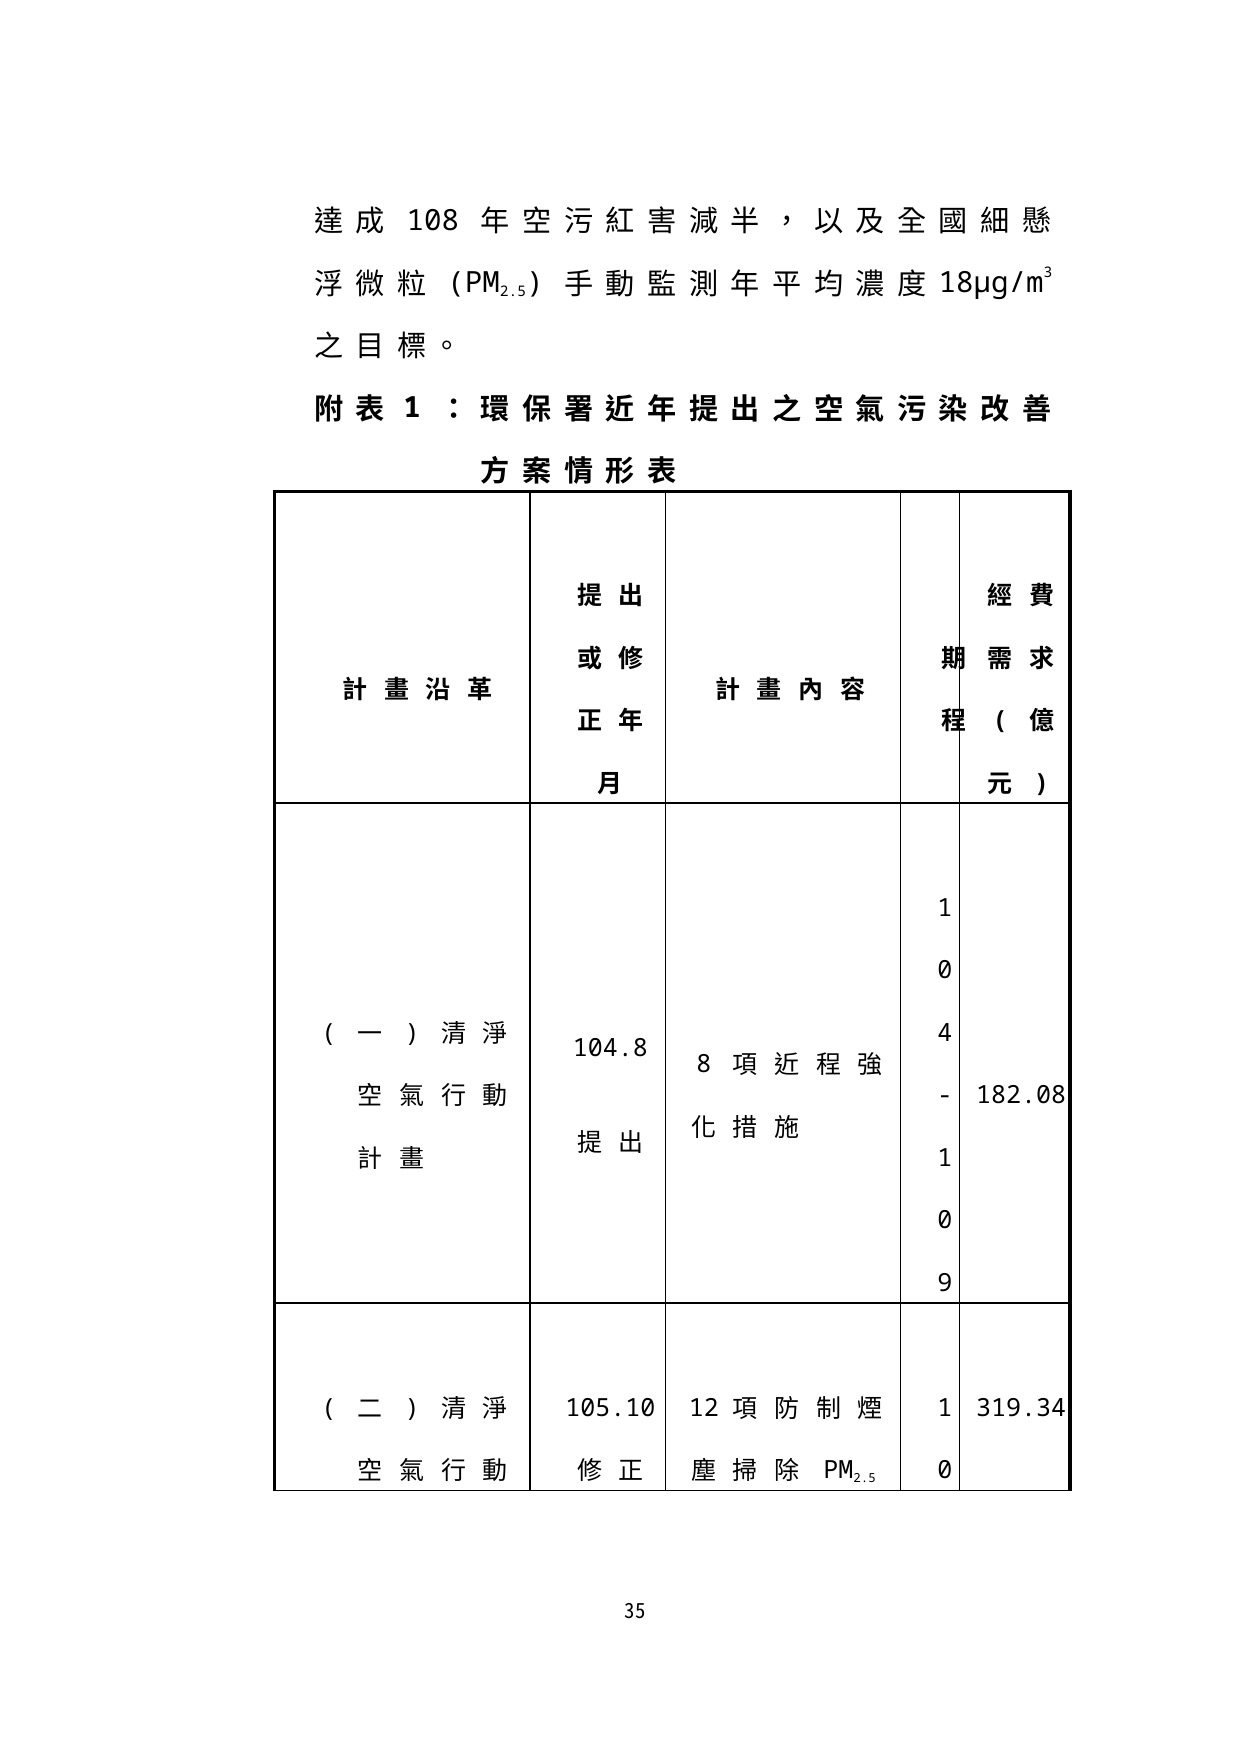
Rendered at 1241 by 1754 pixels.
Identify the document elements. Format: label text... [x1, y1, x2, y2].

table_header 計畫沿革 [276, 493, 529, 802]
table_cell 319.34 [960, 1304, 1068, 1490]
text 附表1：環保署近年提出之空氣污染改善方案情形表 [271, 365, 1058, 490]
table_cell (一)清淨空氣行動計畫 [276, 804, 529, 1302]
table_header 期程 [901, 493, 959, 802]
table_header 計畫內容 [666, 493, 900, 802]
table_cell 10 [901, 1304, 959, 1490]
text 達成108年空污紅害減半，以及全國細懸浮微粒(PM2.5)手動監測年平均濃度18μg/m3之目標。 [271, 177, 1058, 365]
table_cell 104- 109 [901, 804, 959, 1302]
table_cell 104.8 提出 [531, 804, 665, 1302]
table_cell 8項近程強化措施 [666, 804, 900, 1302]
table_cell 12項防制煙塵掃除PM2.5 [666, 1304, 900, 1490]
table_cell (二)清淨空氣行動 [276, 1304, 529, 1490]
table_header 經費需求(億元) [960, 493, 1068, 802]
table_header 提出或修正年月 [531, 493, 665, 802]
table_cell 105.10 修正 [531, 1304, 665, 1490]
table_cell 182.08 [960, 804, 1068, 1302]
